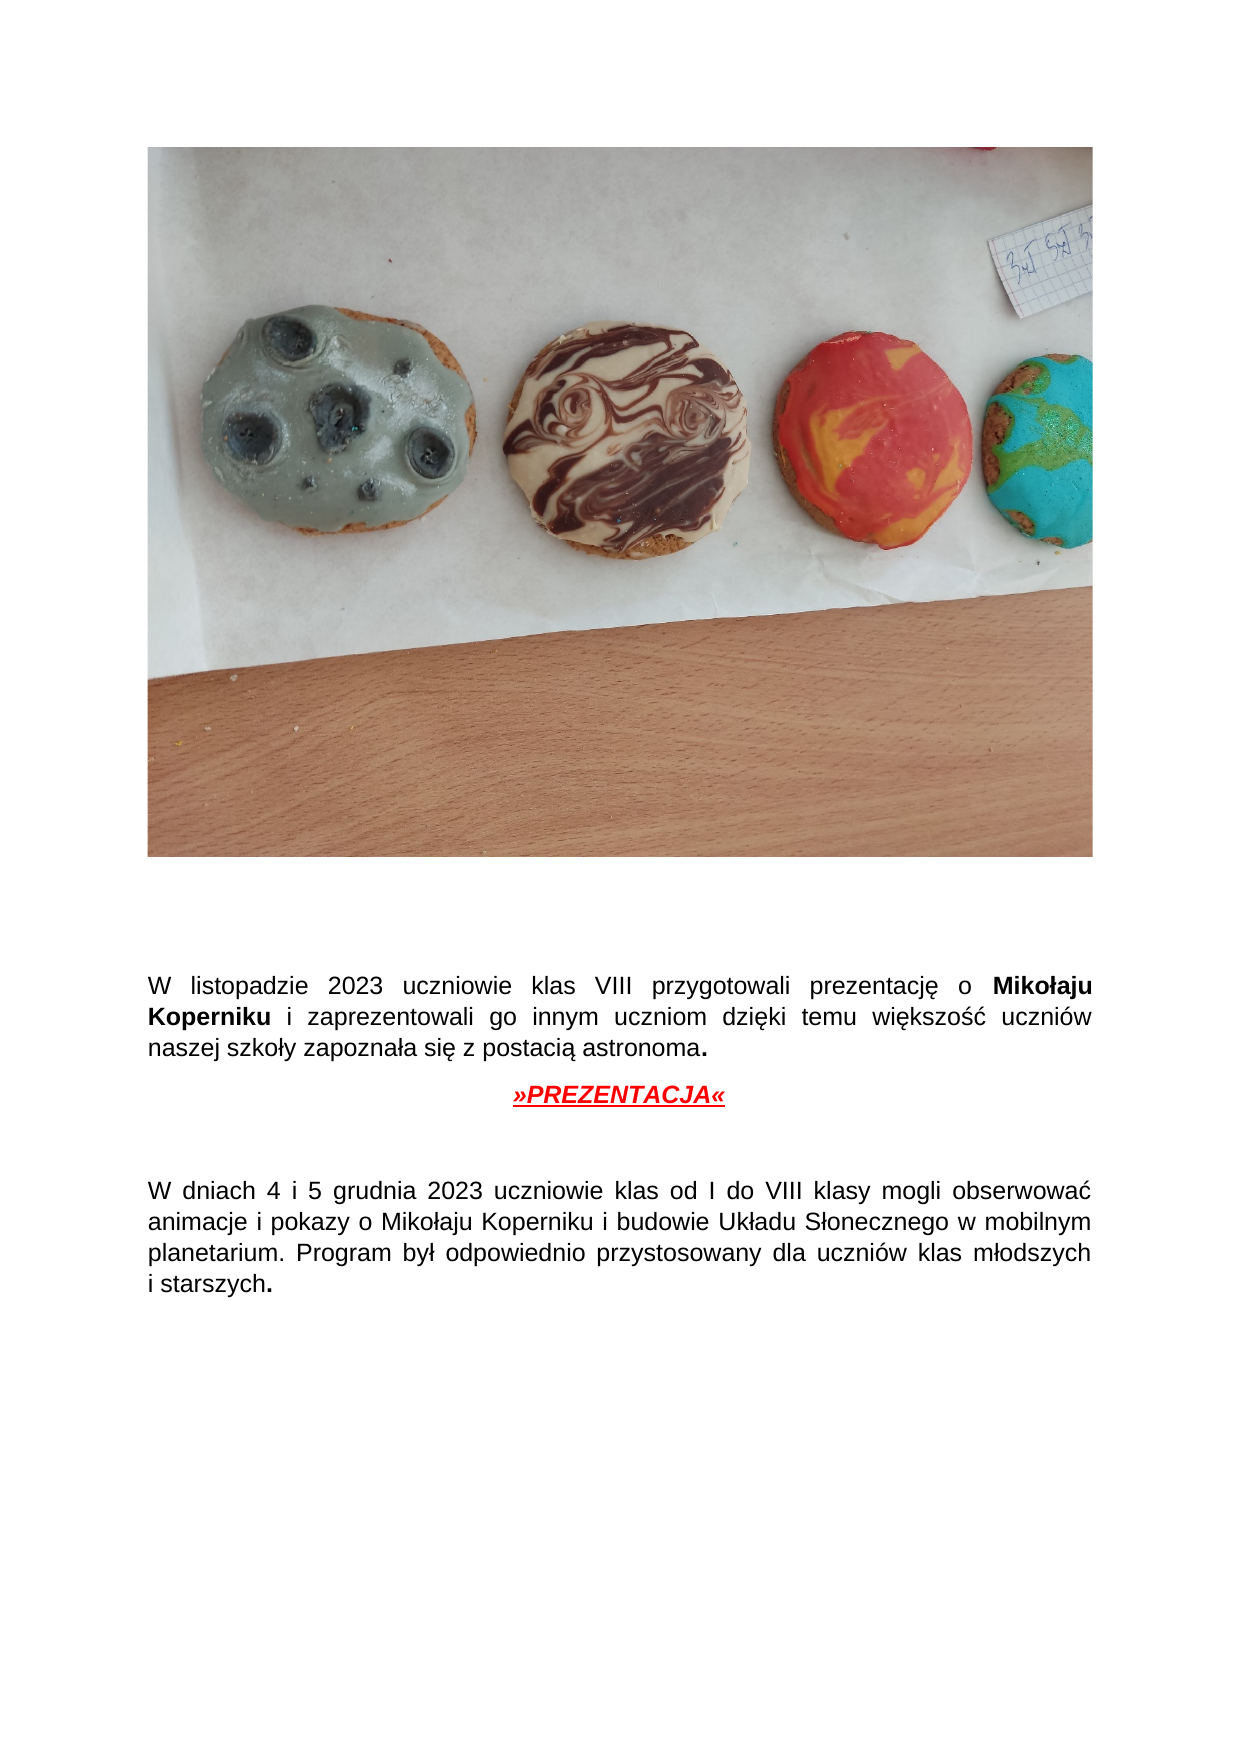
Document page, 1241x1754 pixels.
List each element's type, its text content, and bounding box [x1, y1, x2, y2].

text W dniach 4 i 5 grudnia 2023 uczniowie klas od I do VIII klasy mogli obserwować animacje i pokazy o Mikołaju Koperniku i budowie Układu Słonecznego w mobilnym planetarium. Program był odpowiednio przystosowany dla uczniów klas młodszych i starszych. [148, 1176, 1093, 1298]
text W listopadzie 2023 uczniowie klas VIII przygotowali prezentację o Mikołaju Koperniku i zaprezentowali go innym uczniom dzięki temu większość uczniów naszej szkoły zapoznała się z postacią astronoma. [148, 971, 1093, 1061]
text »PREZENTACJA« [148, 1080, 1093, 1109]
picture [147, 147, 1093, 857]
